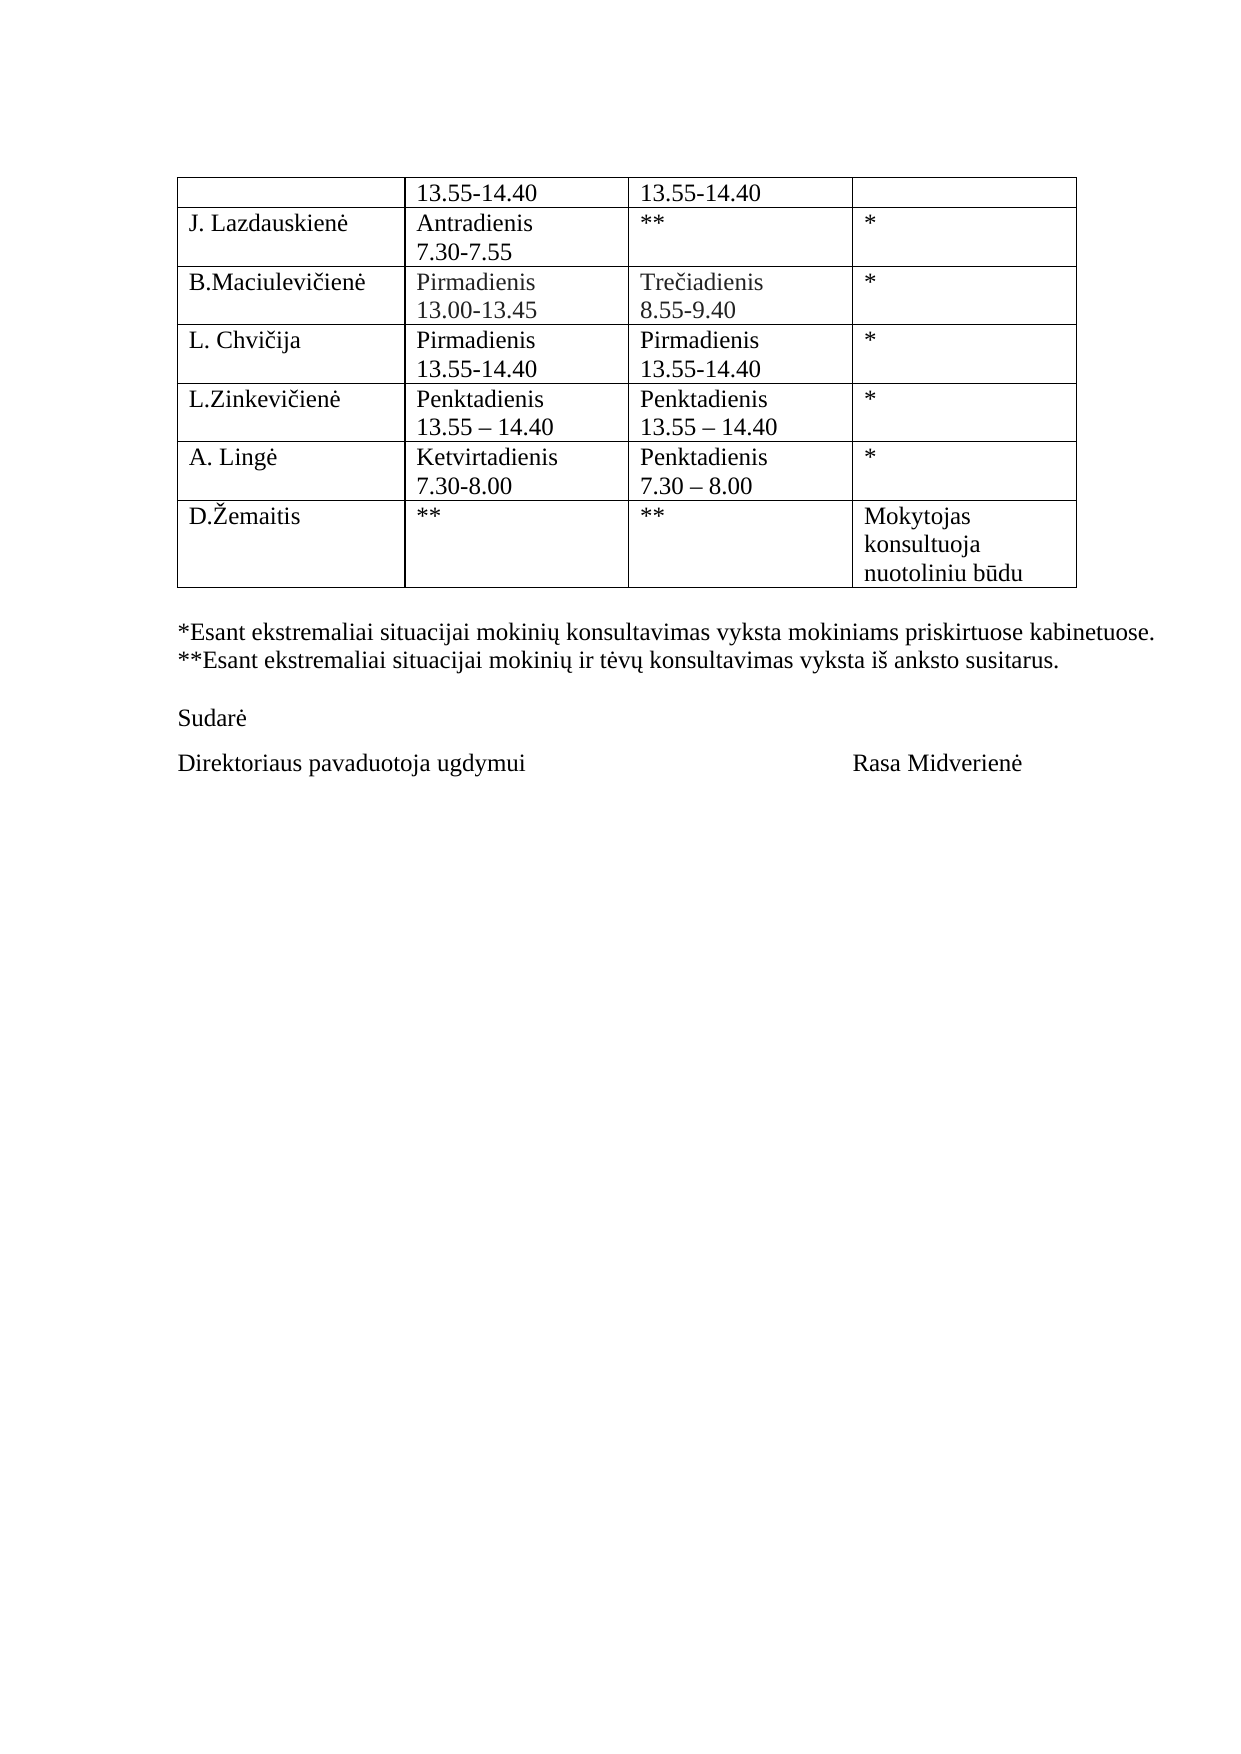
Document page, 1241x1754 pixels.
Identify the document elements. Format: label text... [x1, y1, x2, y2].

table_cell 13.55-14.40 [406, 178, 628, 207]
table_cell 13.55-14.40 [629, 178, 852, 207]
table_cell * [853, 267, 1076, 324]
table_cell [853, 178, 1076, 207]
table_cell ** [629, 208, 852, 266]
text **Esant ekstremaliai situacijai mokinių ir tėvų konsultavimas vyksta iš anksto susitarus. [177, 646, 1181, 674]
table_cell [178, 178, 404, 207]
table_cell Mokytojas konsultuoja nuotoliniu būdu [853, 501, 1076, 587]
table_cell Ketvirtadienis 7.30-8.00 [406, 442, 628, 500]
text Direktoriaus pavaduotoja ugdymui Rasa Midverienė [177, 748, 1181, 777]
table_cell L. Chvičija [178, 325, 404, 383]
table_cell ** [406, 501, 628, 587]
table_cell Pirmadienis 13.00-13.45 [617, 267, 628, 324]
table_cell D.Žemaitis [178, 501, 404, 587]
text *Esant ekstremaliai situacijai mokinių konsultavimas vyksta mokiniams priskirtuose kabinetuose. [177, 617, 1181, 646]
table_cell * [853, 208, 1076, 266]
table_cell L.Zinkevičienė [178, 384, 404, 441]
text Sudarė [177, 703, 1181, 732]
table_cell Pirmadienis 13.55-14.40 [406, 325, 628, 383]
table_cell Antradienis 7.30-7.55 [406, 208, 628, 266]
table_cell Trečiadienis 8.55-9.40 [841, 267, 852, 324]
table_cell Penktadienis 13.55 – 14.40 [629, 384, 852, 441]
table_cell * [853, 384, 1076, 441]
table_cell A. Lingė [178, 442, 404, 500]
table_cell * [853, 442, 1076, 500]
table_cell J. Lazdauskienė [178, 208, 404, 266]
table_cell Pirmadienis 13.55-14.40 [629, 325, 852, 383]
table_cell ** [629, 501, 852, 587]
table_cell Penktadienis 7.30 – 8.00 [629, 442, 852, 500]
table_cell Pirmadienis 13.00-13.45 [406, 267, 416, 324]
table_cell B.Maciulevičienė [178, 267, 404, 324]
table_cell Penktadienis 13.55 – 14.40 [406, 384, 628, 441]
table_cell * [853, 325, 1076, 383]
table_cell Trečiadienis 8.55-9.40 [629, 267, 640, 324]
